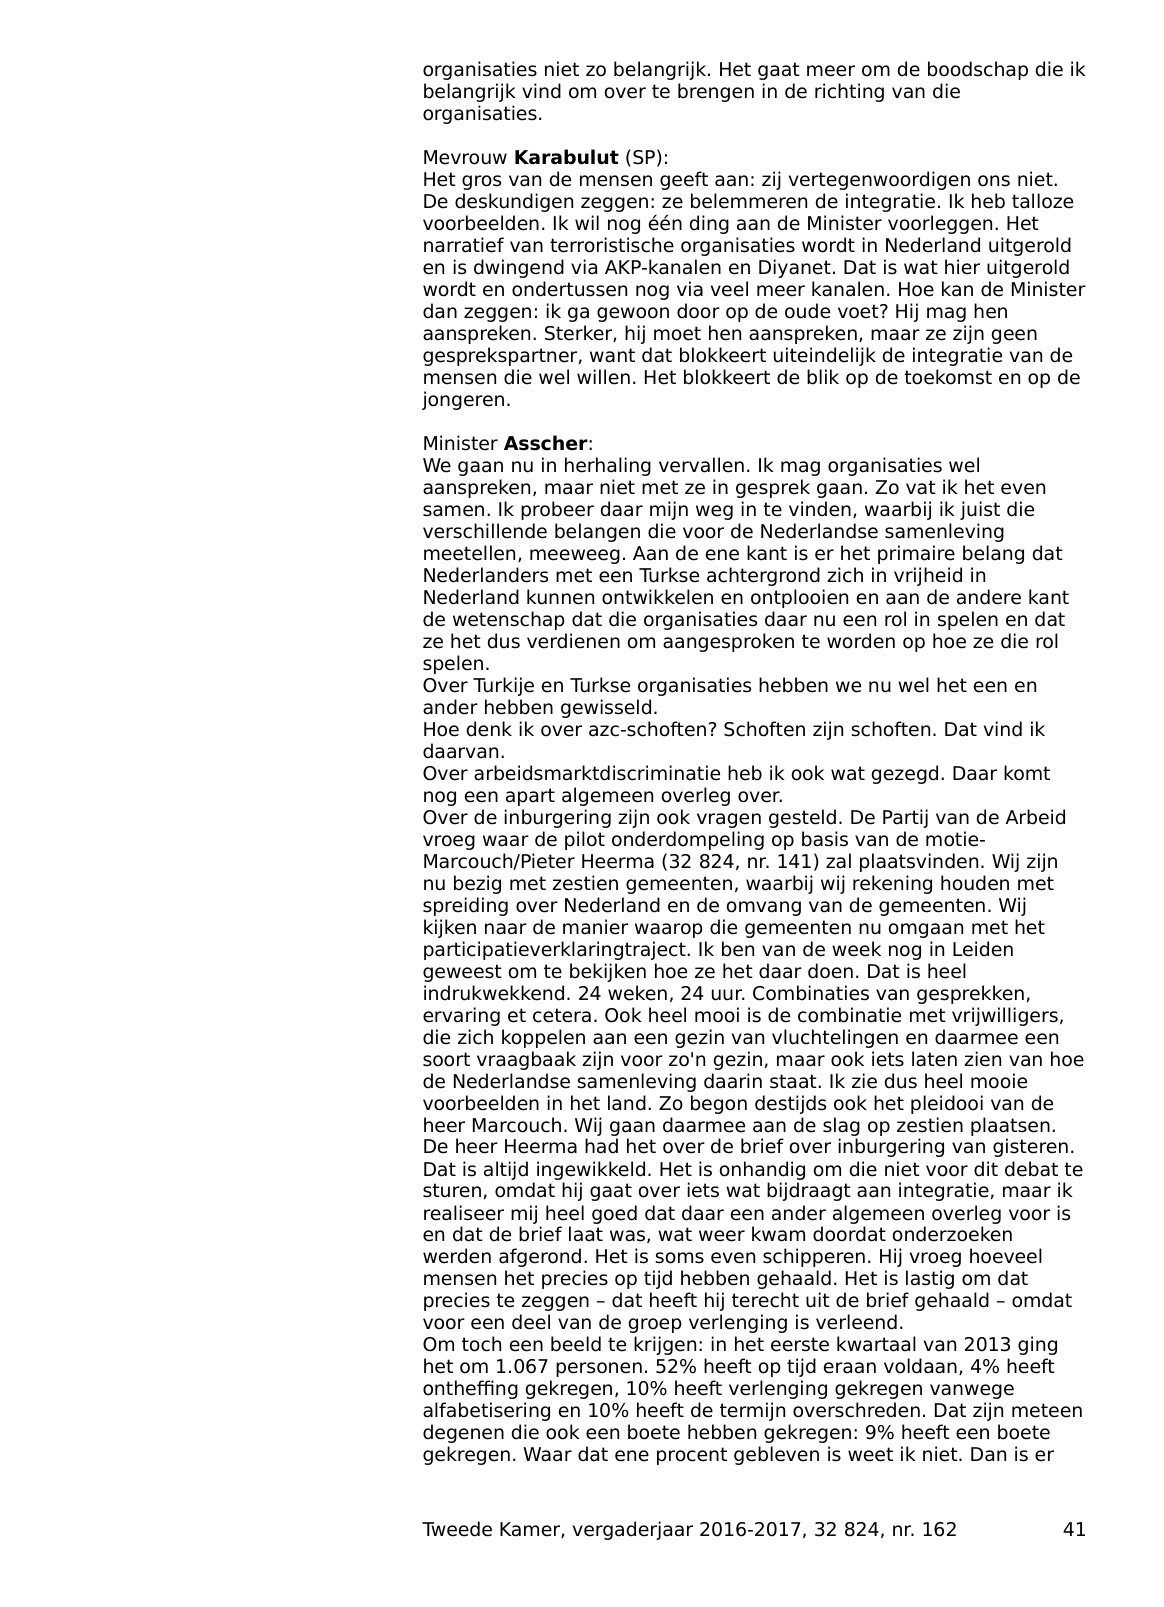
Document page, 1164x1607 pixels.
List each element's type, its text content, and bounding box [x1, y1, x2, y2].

text De heer Heerma had het over de brief over inburgering van gisteren. Dat is altijd ingewikkeld. Het is onhandig om die niet voor dit debat te sturen, omdat hij gaat over iets wat bijdraagt aan integratie, maar ik realiseer mij heel goed dat daar een ander algemeen overleg voor is en dat de brief laat was, wat weer kwam doordat onderzoeken werden afgerond. Het is soms even schipperen. Hij vroeg hoeveel mensen het precies op tijd hebben gehaald. Het is lastig om dat precies te zeggen – dat heeft hij terecht uit de brief gehaald – omdat voor een deel van de groep verlenging is verleend. [422, 1136, 1087, 1334]
text Over de inburgering zijn ook vragen gesteld. De Partij van de Arbeid vroeg waar de pilot onderdompeling op basis van de motie-Marcouch/Pieter Heerma (32 824, nr. 141) zal plaatsvinden. Wij zijn nu bezig met zestien gemeenten, waarbij wij rekening houden met spreiding over Nederland en de omvang van de gemeenten. Wij kijken naar de manier waarop die gemeenten nu omgaan met het participatieverklaringtraject. Ik ben van de week nog in Leiden geweest om te bekijken hoe ze het daar doen. Dat is heel indrukwekkend. 24 weken, 24 uur. Combinaties van gesprekken, ervaring et cetera. Ook heel mooi is de combinatie met vrijwilligers, die zich koppelen aan een gezin van vluchtelingen en daarmee een soort vraagbaak zijn voor zo'n gezin, maar ook iets laten zien van hoe de Nederlandse samenleving daarin staat. Ik zie dus heel mooie voorbeelden in het land. Zo begon destijds ook het pleidooi van de heer Marcouch. Wij gaan daarmee aan de slag op zestien plaatsen. [422, 807, 1087, 1136]
text Hoe denk ik over azc-schoften? Schoften zijn schoften. Dat vind ik daarvan. [422, 719, 1087, 763]
text We gaan nu in herhaling vervallen. Ik mag organisaties wel aanspreken, maar niet met ze in gesprek gaan. Zo vat ik het even samen. Ik probeer daar mijn weg in te vinden, waarbij ik juist die verschillende belangen die voor de Nederlandse samenleving meetellen, meeweeg. Aan de ene kant is er het primaire belang dat Nederlanders met een Turkse achtergrond zich in vrijheid in Nederland kunnen ontwikkelen en ontplooien en aan de andere kant de wetenschap dat die organisaties daar nu een rol in spelen en dat ze het dus verdienen om aangesproken te worden op hoe ze die rol spelen. [422, 455, 1087, 675]
text Het gros van de mensen geeft aan: zij vertegenwoordigen ons niet. De deskundigen zeggen: ze belemmeren de integratie. Ik heb talloze voorbeelden. Ik wil nog één ding aan de Minister voorleggen. Het narratief van terroristische organisaties wordt in Nederland uitgerold en is dwingend via AKP-kanalen en Diyanet. Dat is wat hier uitgerold wordt en ondertussen nog via veel meer kanalen. Hoe kan de Minister dan zeggen: ik ga gewoon door op de oude voet? Hij mag hen aanspreken. Sterker, hij moet hen aanspreken, maar ze zijn geen gesprekspartner, want dat blokkeert uiteindelijk de integratie van de mensen die wel willen. Het blokkeert de blik op de toekomst en op de jongeren. [422, 169, 1087, 411]
text Mevrouw Karabulut (SP): [422, 147, 1087, 169]
text Over arbeidsmarktdiscriminatie heb ik ook wat gezegd. Daar komt nog een apart algemeen overleg over. [422, 763, 1087, 807]
text Minister Asscher: [422, 433, 1087, 455]
text Over Turkije en Turkse organisaties hebben we nu wel het een en ander hebben gewisseld. [422, 675, 1087, 719]
text organisaties niet zo belangrijk. Het gaat meer om de boodschap die ik belangrijk vind om over te brengen in de richting van die organisaties. [422, 59, 1087, 125]
text Om toch een beeld te krijgen: in het eerste kwartaal van 2013 ging het om 1.067 personen. 52% heeft op tijd eraan voldaan, 4% heeft ontheffing gekregen, 10% heeft verlenging gekregen vanwege alfabetisering en 10% heeft de termijn overschreden. Dat zijn meteen degenen die ook een boete hebben gekregen: 9% heeft een boete gekregen. Waar dat ene procent gebleven is weet ik niet. Dan is er [422, 1334, 1087, 1466]
